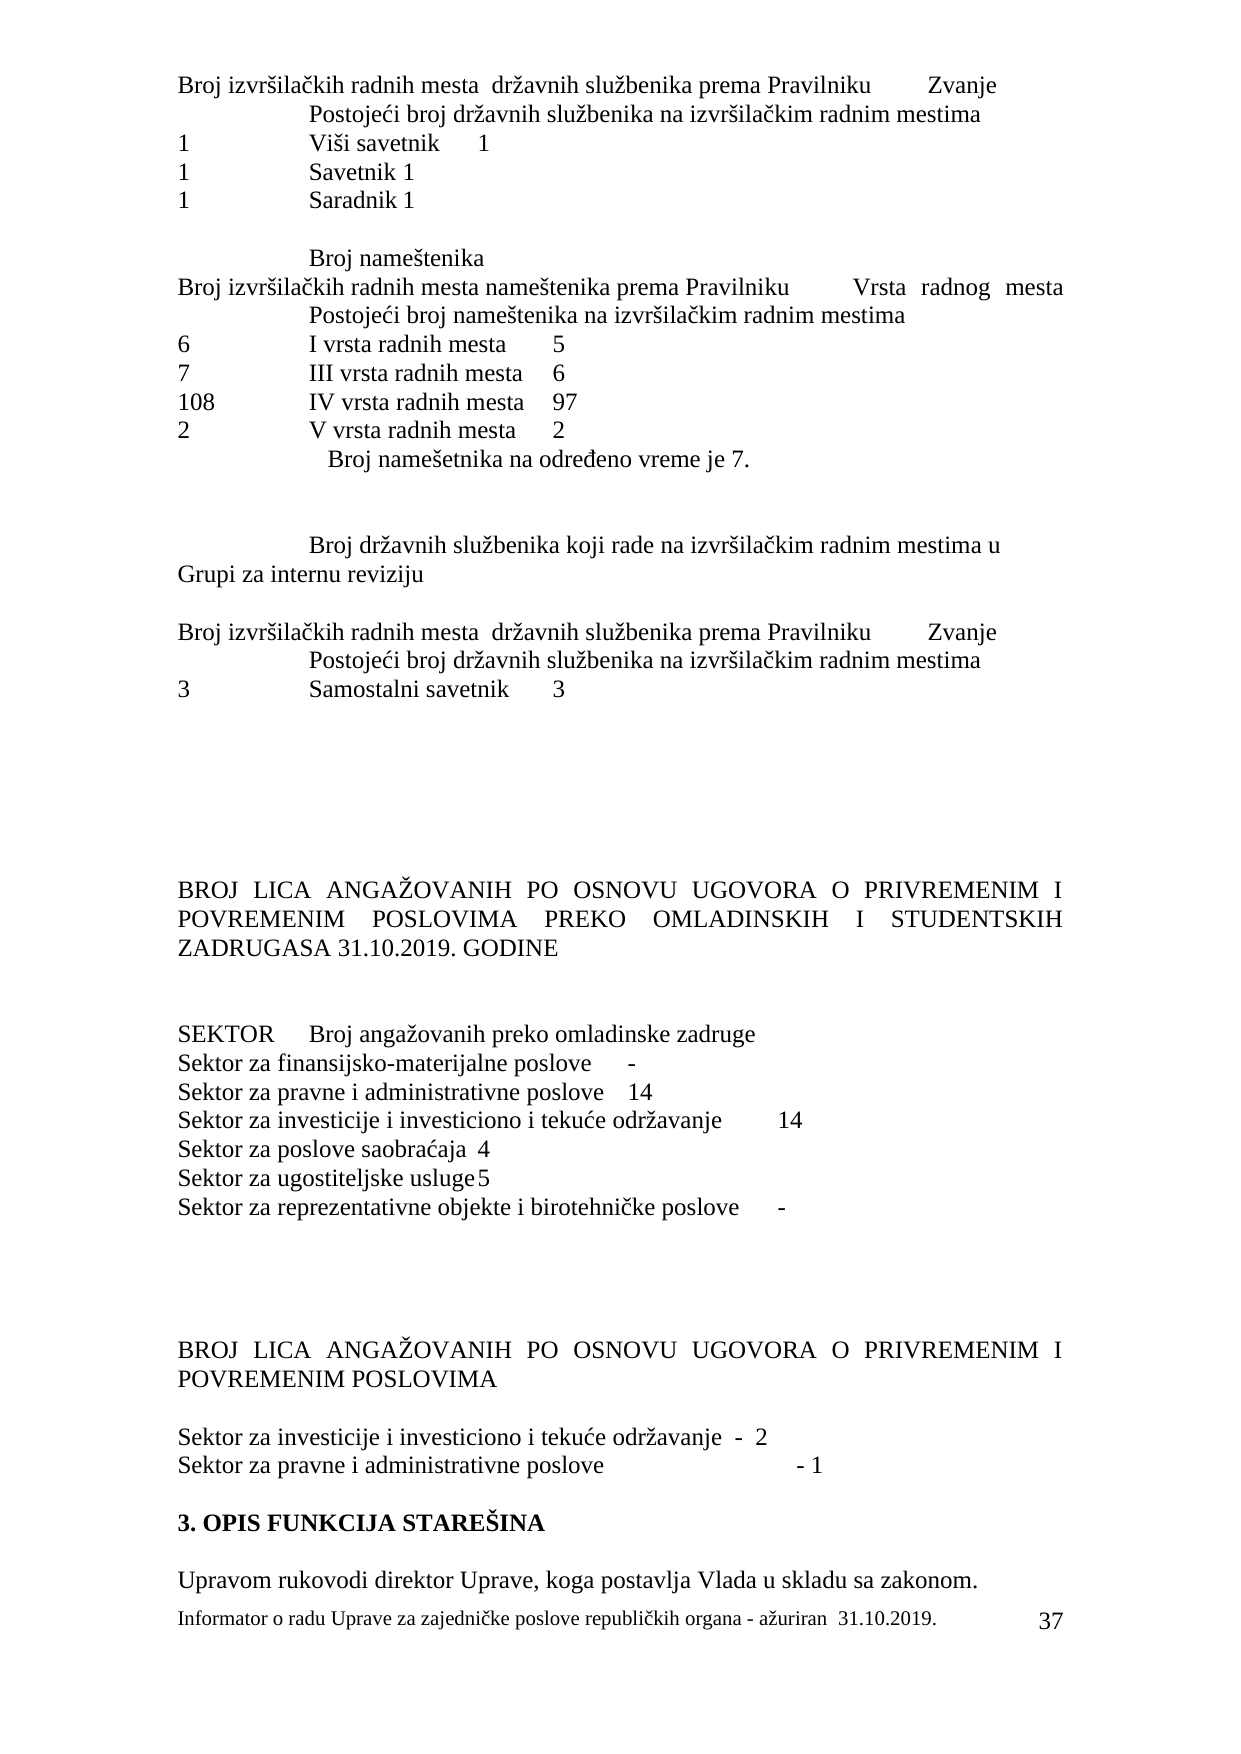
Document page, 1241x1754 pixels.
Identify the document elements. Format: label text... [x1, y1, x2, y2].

text 3. OPIS FUNKCIJA STAREŠINA [177, 1508, 1063, 1537]
text Broj izvršilačkih radnih mesta državnih službenika prema Pravilniku Zvanje Postojeći broj državnih službenika na izvršilačkim radnim mestima [177, 70, 1063, 128]
text BROJ LICA ANGAŽOVANIH PO OSNOVU UGOVORA O PRIVREMENIM I POVREMENIM POSLOVIMA PREKO OMLADINSKIH I STUDENTSKIH ZADRUGASA 31.10.2019. GODINE [177, 875, 1063, 962]
text SEKTOR Broj angažovanih preko omladinske zadruge [177, 1019, 1063, 1048]
text Broj nameštenika [177, 243, 1063, 272]
text 1 Saradnik 1 [177, 185, 1063, 214]
text Broj izvršilačkih radnih mesta državnih službenika prema Pravilniku Zvanje Postojeći broj državnih službenika na izvršilačkim radnim mestima [177, 617, 1063, 674]
text Upravom rukovodi direktor Uprave, koga postavlja Vlada u skladu sa zakonom. [177, 1565, 1063, 1594]
text Broj namešetnika na određeno vreme je 7. [177, 444, 1063, 473]
text 108 IV vrsta radnih mesta 97 [177, 387, 1063, 415]
text Broj državnih službenika koji rade na izvršilačkim radnim mestima u [177, 530, 1063, 559]
text Sektor za ugostiteljske usluge 5 [177, 1163, 1063, 1192]
text 1 Viši savetnik 1 [177, 128, 1063, 157]
text Sektor za investicije i investiciono i tekuće održavanje 14 [177, 1105, 1063, 1134]
text Grupi za internu reviziju [177, 559, 1063, 588]
text 3 Samostalni savetnik 3 [177, 674, 1063, 703]
text 2 V vrsta radnih mesta 2 [177, 415, 1063, 444]
text Sektor za investicije i investiciono i tekuće održavanje - 2 [177, 1422, 1063, 1450]
text Broj izvršilačkih radnih mesta nameštenika prema Pravilniku Vrsta radnog mesta Postojeći broj nameštenika na izvršilačkim radnim mestima [177, 272, 1063, 329]
text Sektor za finansijsko-materijalne poslove - [177, 1048, 1063, 1077]
text BROJ LICA ANGAŽOVANIH PO OSNOVU UGOVORA O PRIVREMENIM I POVREMENIM POSLOVIMA [177, 1335, 1063, 1393]
text Sektor za reprezentativne objekte i birotehničke poslove - [177, 1192, 1063, 1220]
text Sektor za pravne i administrativne poslove - 1 [177, 1450, 1063, 1479]
text Sektor za pravne i administrativne poslove 14 [177, 1077, 1063, 1105]
text 7 III vrsta radnih mesta 6 [177, 358, 1063, 387]
text 1 Savetnik 1 [177, 157, 1063, 185]
text 6 I vrsta radnih mesta 5 [177, 329, 1063, 358]
text Sektor za poslove saobraćaja 4 [177, 1134, 1063, 1163]
